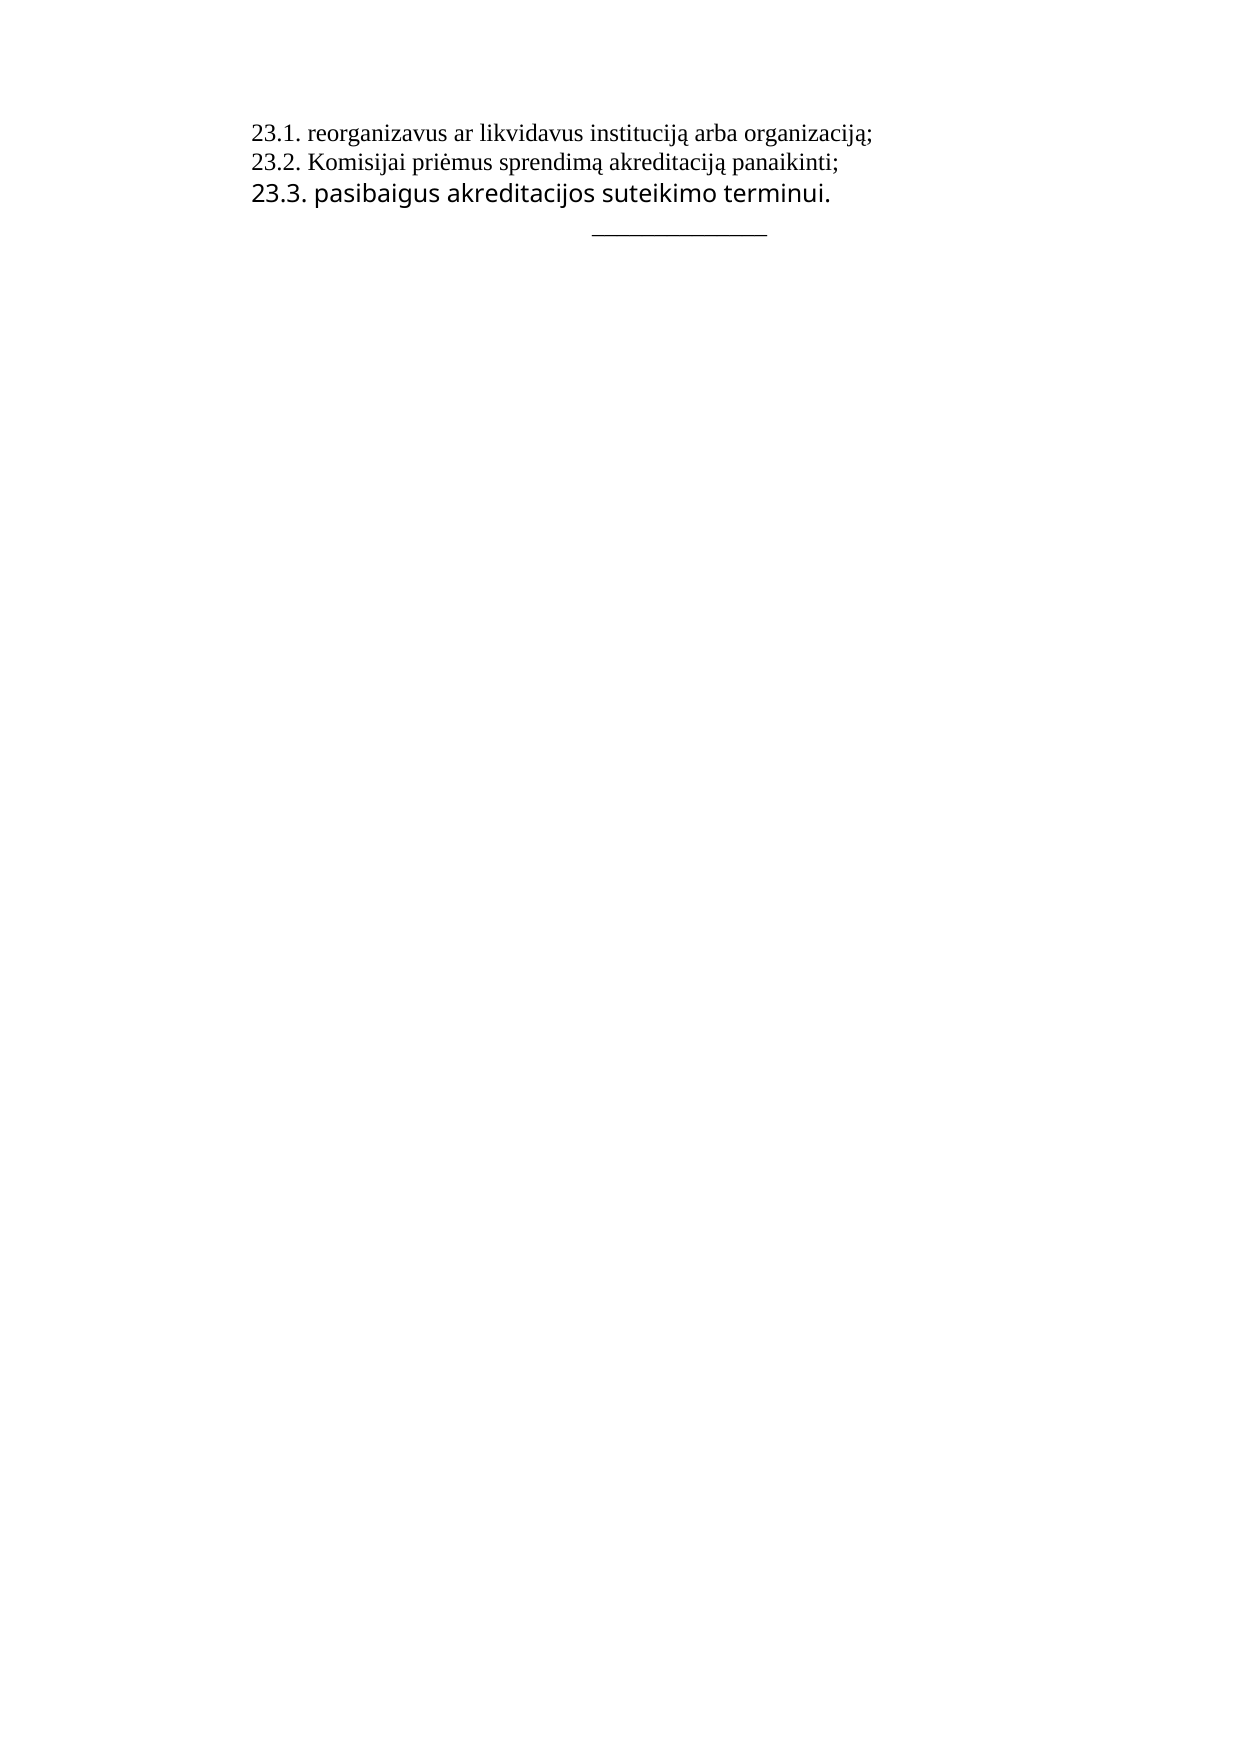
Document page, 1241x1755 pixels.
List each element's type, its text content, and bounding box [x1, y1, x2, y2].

text 23.2. Komisijai priėmus sprendimą akreditaciją panaikinti; [177, 147, 1181, 176]
text 23.3. pasibaigus akreditacijos suteikimo terminui. [177, 176, 1181, 210]
text 23.1. reorganizavus ar likvidavus instituciją arba organizaciją; [177, 118, 1181, 147]
text ______________ [177, 210, 1181, 238]
